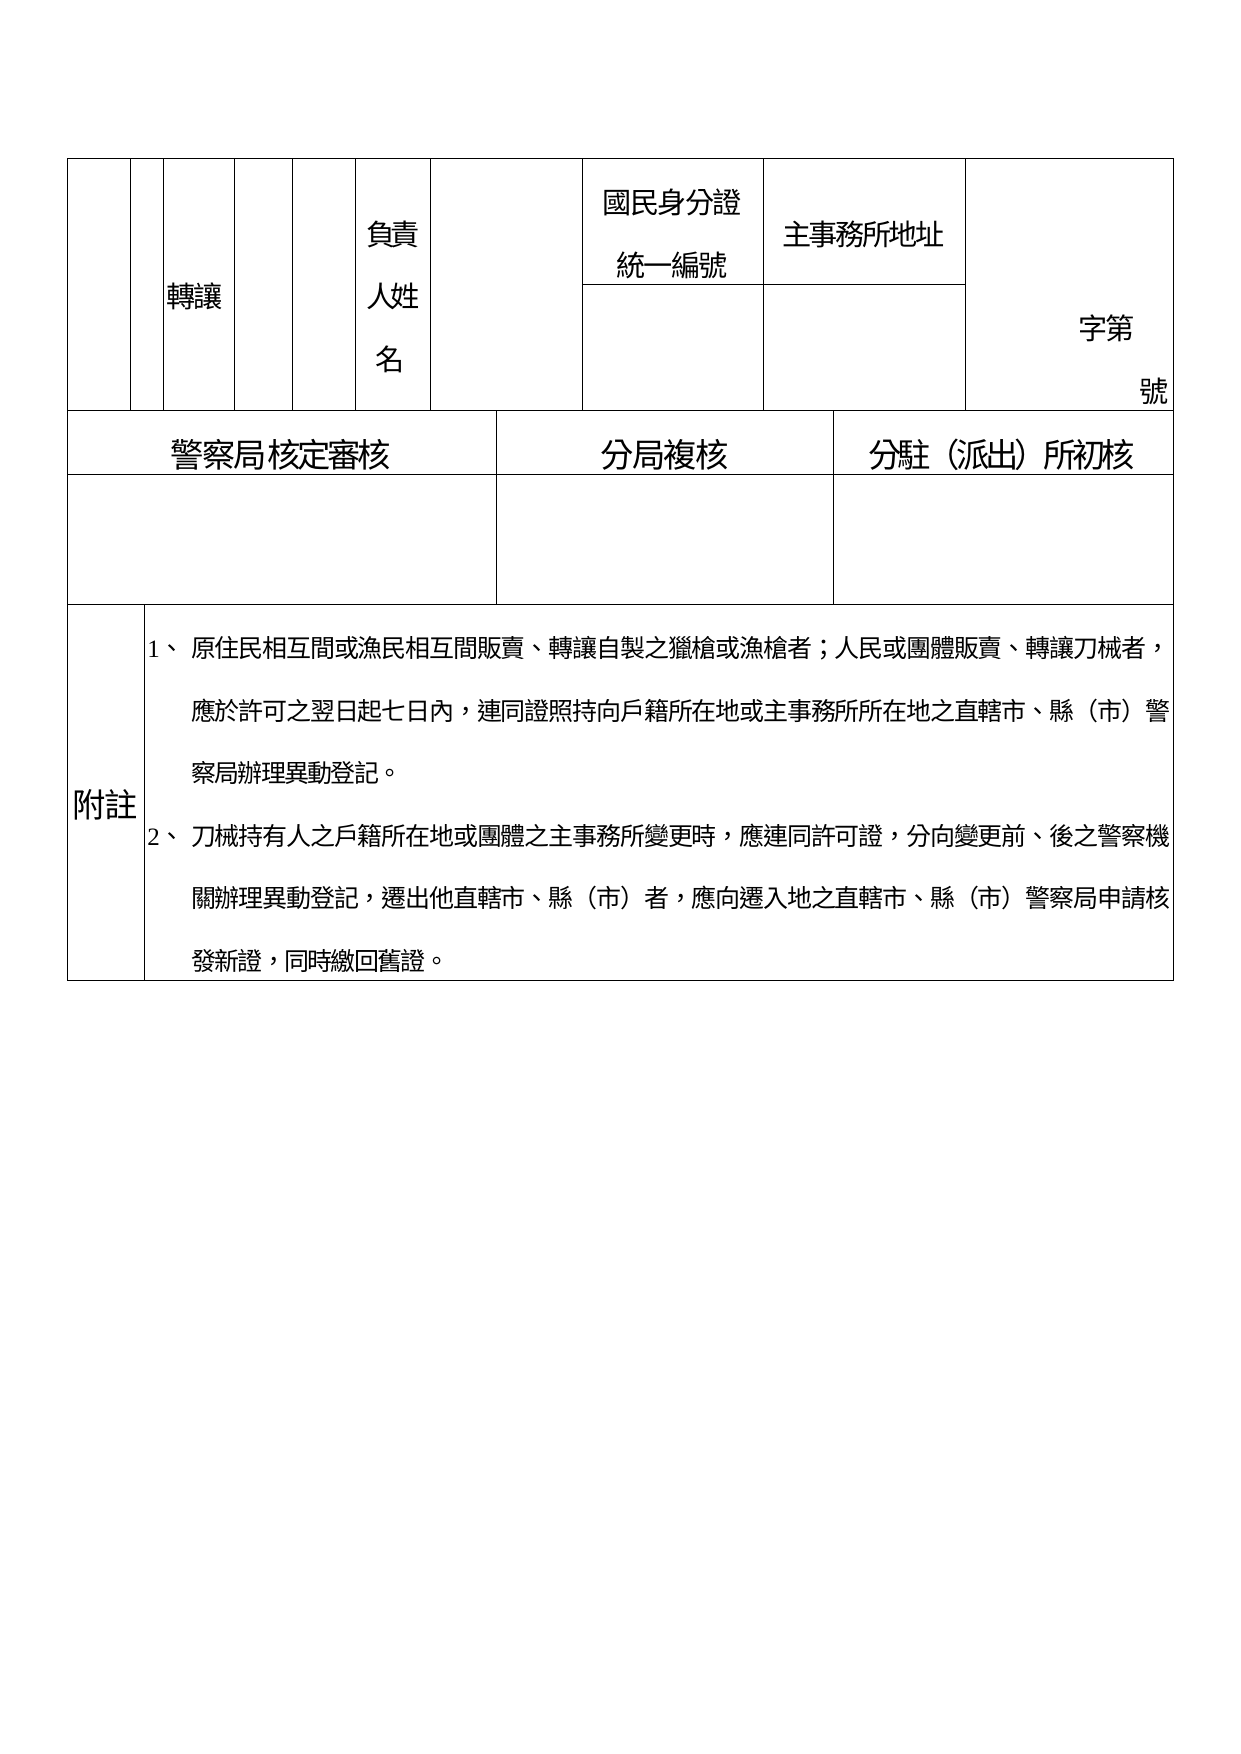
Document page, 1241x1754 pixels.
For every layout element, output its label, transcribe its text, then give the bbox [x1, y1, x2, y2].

table_cell 國民身分證 統一編號 [583, 159, 763, 284]
table_cell [764, 285, 965, 410]
table_cell 原住民相互間或漁民相互間販賣、轉讓自製之獵槍或漁槍者；人民或團體販賣、轉讓刀械者，應於許可之翌日起七日內，連同證照持向戶籍所在地或主事務所所在地之直轄市、縣（市）警察局辦理異動登記。 刀械持有人之戶籍所在地或團體之主事務所變更時，應連同許可證，分向變更前、後之警察機關辦理異動登記，遷出他直轄市、縣（市）者，應向遷入地之直轄市、縣（市）警察局申請核發新證，同時繳回舊證。 [145, 605, 1173, 980]
table_cell 分局複核 [497, 411, 833, 474]
table_cell [431, 159, 582, 410]
table_cell 警察局核定審核 [68, 411, 496, 474]
table_cell 負責人姓 名 [356, 159, 430, 410]
table_cell （機關名稱） 年 月 日 字第 號通知書 （如附 影本） [966, 159, 1173, 410]
table_cell [68, 475, 496, 604]
table_cell [68, 159, 130, 410]
table_cell 主事務所地址 [764, 159, 965, 284]
table_cell [131, 159, 163, 410]
table_cell [583, 285, 763, 410]
table_cell [293, 159, 355, 410]
table_cell 附註 [68, 605, 144, 980]
table_cell [834, 475, 1173, 604]
table_cell 轉讓 [164, 159, 234, 410]
table_cell [235, 159, 292, 410]
table_cell 分駐（派出）所初核 [834, 411, 1173, 474]
table_cell [497, 475, 833, 604]
